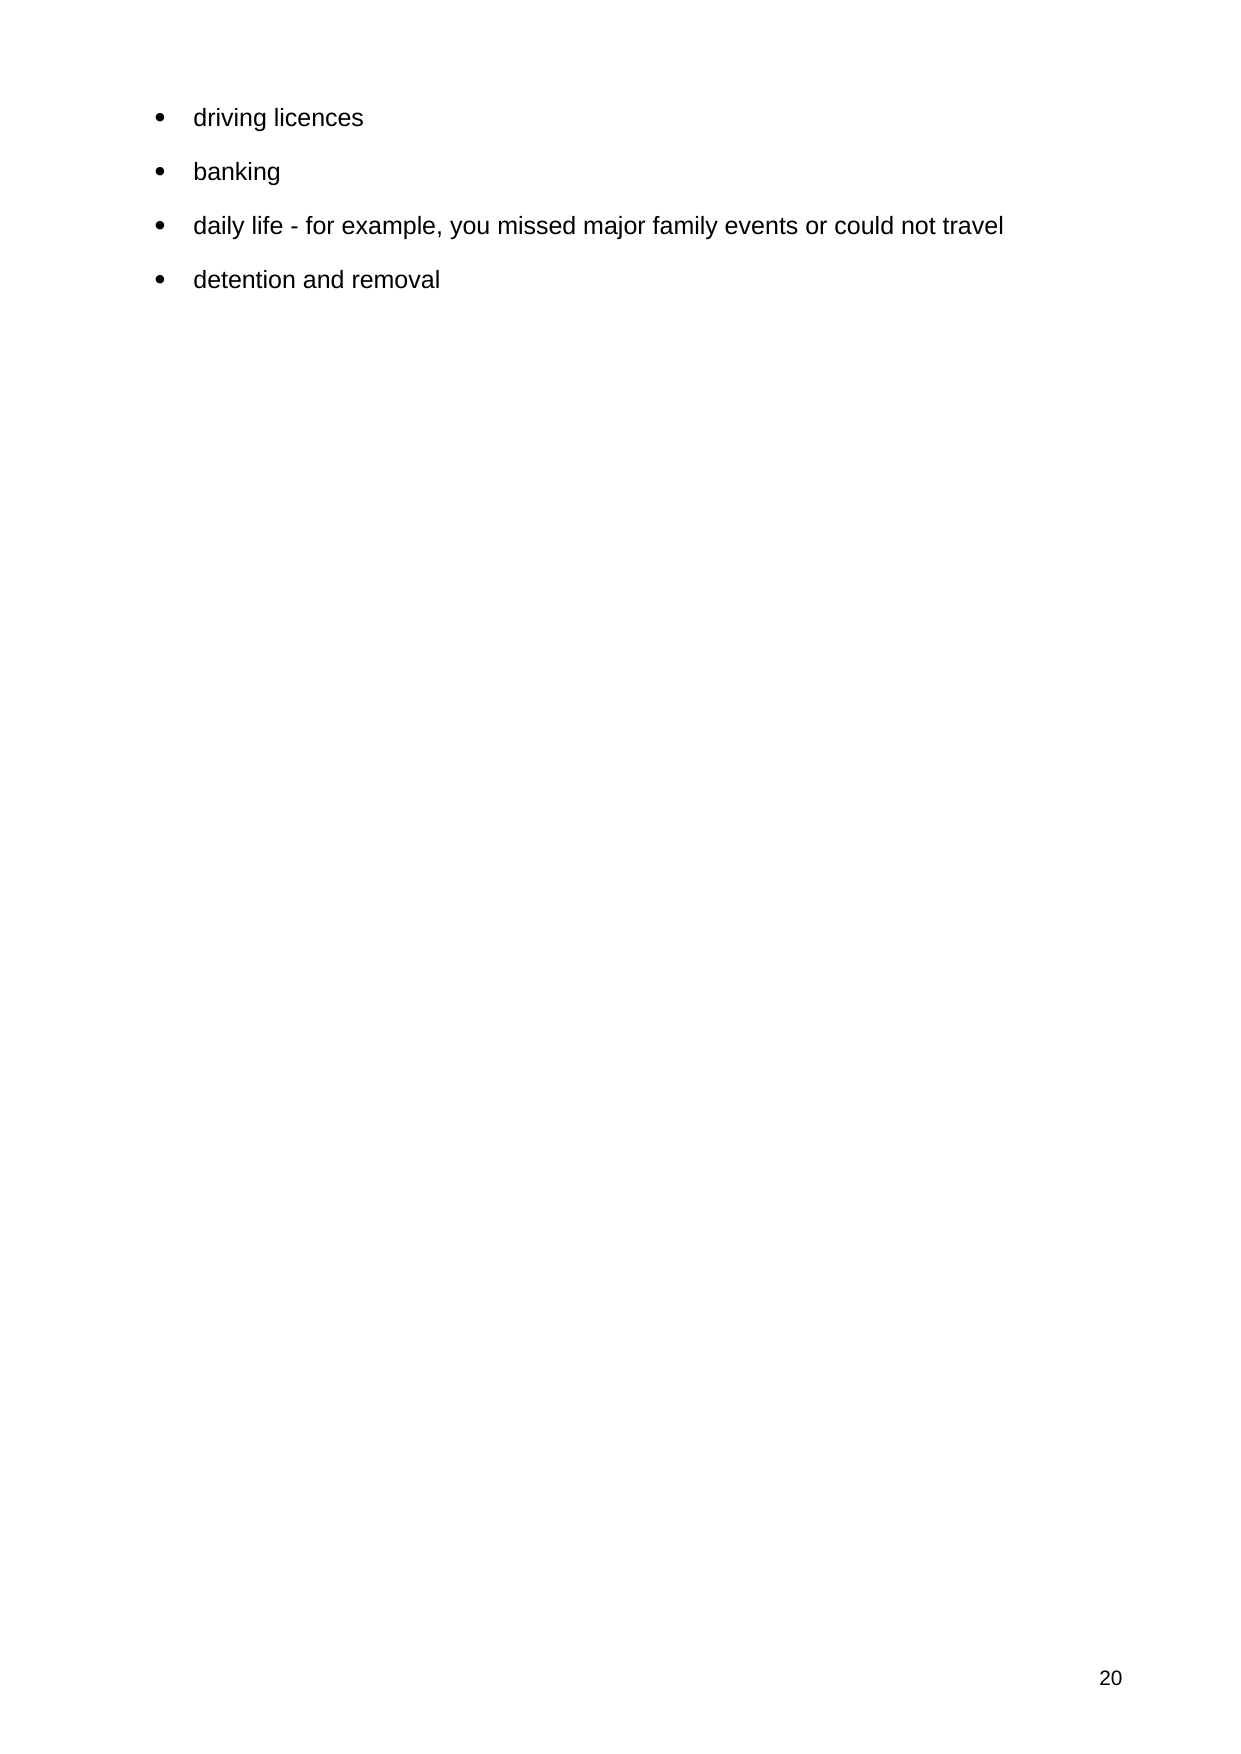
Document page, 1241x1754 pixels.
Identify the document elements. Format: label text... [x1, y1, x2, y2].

list driving licences [156, 103, 1122, 132]
list detention and removal [156, 265, 1122, 294]
list banking [156, 157, 1122, 186]
list daily life - for example, you missed major family events or could not travel [156, 211, 1122, 240]
